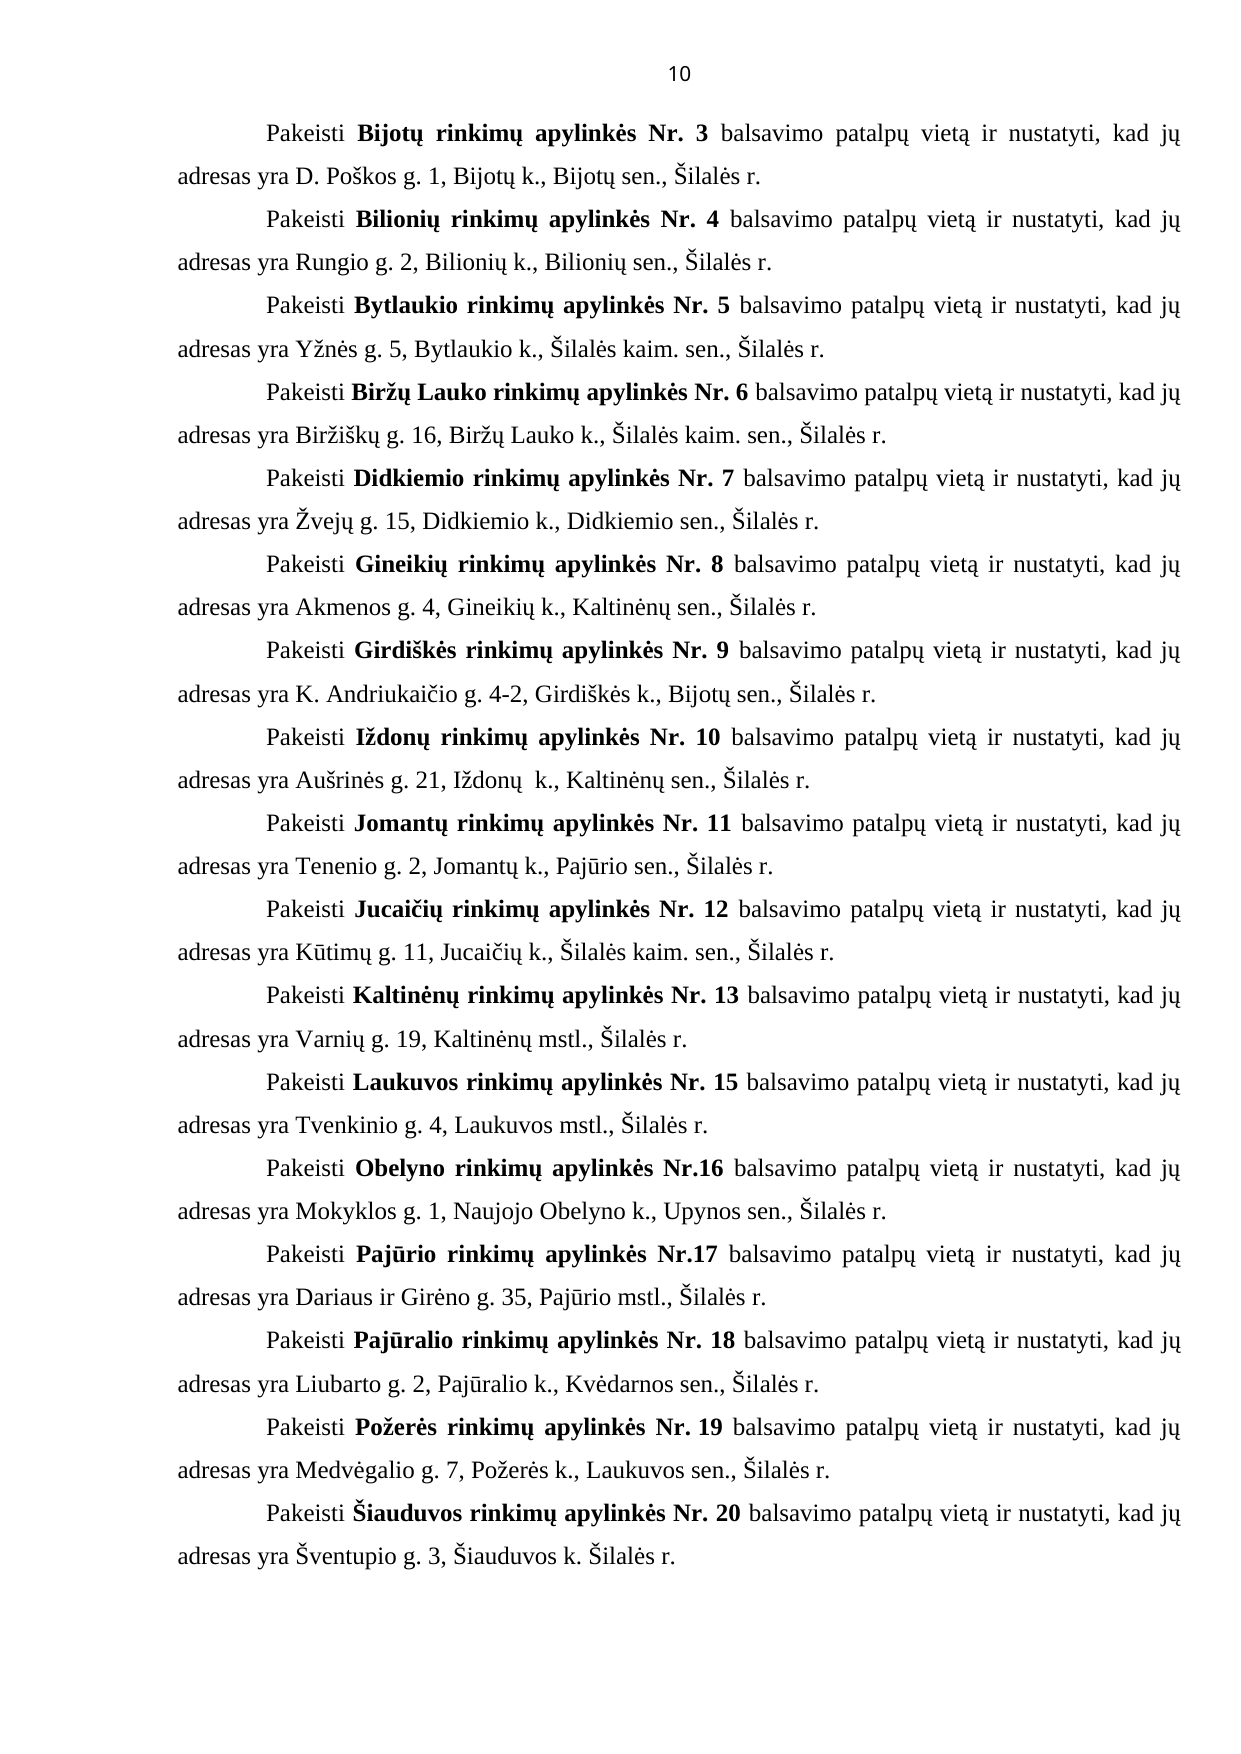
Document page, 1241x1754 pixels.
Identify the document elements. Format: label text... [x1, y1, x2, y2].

text Pakeisti Bijotų rinkimų apylinkės Nr. 3 balsavimo patalpų vietą ir nustatyti, kad jų adresas yra D. Poškos g. 1, Bijotų k., Bijotų sen., Šilalės r. [177, 118, 1181, 190]
text Pakeisti Iždonų rinkimų apylinkės Nr. 10 balsavimo patalpų vietą ir nustatyti, kad jų adresas yra Aušrinės g. 21, Iždonų k., Kaltinėnų sen., Šilalės r. [177, 722, 1181, 794]
text Pakeisti Obelyno rinkimų apylinkės Nr.16 balsavimo patalpų vietą ir nustatyti, kad jų adresas yra Mokyklos g. 1, Naujojo Obelyno k., Upynos sen., Šilalės r. [177, 1153, 1181, 1225]
text Pakeisti Požerės rinkimų apylinkės Nr. 19 balsavimo patalpų vietą ir nustatyti, kad jų adresas yra Medvėgalio g. 7, Požerės k., Laukuvos sen., Šilalės r. [177, 1412, 1181, 1484]
text Pakeisti Girdiškės rinkimų apylinkės Nr. 9 balsavimo patalpų vietą ir nustatyti, kad jų adresas yra K. Andriukaičio g. 4-2, Girdiškės k., Bijotų sen., Šilalės r. [177, 636, 1181, 707]
text Pakeisti Pajūralio rinkimų apylinkės Nr. 18 balsavimo patalpų vietą ir nustatyti, kad jų adresas yra Liubarto g. 2, Pajūralio k., Kvėdarnos sen., Šilalės r. [177, 1326, 1181, 1397]
text Pakeisti Šiauduvos rinkimų apylinkės Nr. 20 balsavimo patalpų vietą ir nustatyti, kad jų adresas yra Šventupio g. 3, Šiauduvos k. Šilalės r. [177, 1498, 1181, 1570]
text Pakeisti Laukuvos rinkimų apylinkės Nr. 15 balsavimo patalpų vietą ir nustatyti, kad jų adresas yra Tvenkinio g. 4, Laukuvos mstl., Šilalės r. [177, 1067, 1181, 1139]
text Pakeisti Didkiemio rinkimų apylinkės Nr. 7 balsavimo patalpų vietą ir nustatyti, kad jų adresas yra Žvejų g. 15, Didkiemio k., Didkiemio sen., Šilalės r. [177, 463, 1181, 535]
text Pakeisti Jomantų rinkimų apylinkės Nr. 11 balsavimo patalpų vietą ir nustatyti, kad jų adresas yra Tenenio g. 2, Jomantų k., Pajūrio sen., Šilalės r. [177, 808, 1181, 880]
text Pakeisti Jucaičių rinkimų apylinkės Nr. 12 balsavimo patalpų vietą ir nustatyti, kad jų adresas yra Kūtimų g. 11, Jucaičių k., Šilalės kaim. sen., Šilalės r. [177, 894, 1181, 966]
text Pakeisti Gineikių rinkimų apylinkės Nr. 8 balsavimo patalpų vietą ir nustatyti, kad jų adresas yra Akmenos g. 4, Gineikių k., Kaltinėnų sen., Šilalės r. [177, 549, 1181, 621]
text Pakeisti Biržų Lauko rinkimų apylinkės Nr. 6 balsavimo patalpų vietą ir nustatyti, kad jų adresas yra Biržiškų g. 16, Biržų Lauko k., Šilalės kaim. sen., Šilalės r. [177, 377, 1181, 449]
text Pakeisti Bytlaukio rinkimų apylinkės Nr. 5 balsavimo patalpų vietą ir nustatyti, kad jų adresas yra Yžnės g. 5, Bytlaukio k., Šilalės kaim. sen., Šilalės r. [177, 291, 1181, 362]
text Pakeisti Bilionių rinkimų apylinkės Nr. 4 balsavimo patalpų vietą ir nustatyti, kad jų adresas yra Rungio g. 2, Bilionių k., Bilionių sen., Šilalės r. [177, 204, 1181, 276]
text Pakeisti Kaltinėnų rinkimų apylinkės Nr. 13 balsavimo patalpų vietą ir nustatyti, kad jų adresas yra Varnių g. 19, Kaltinėnų mstl., Šilalės r. [177, 981, 1181, 1052]
text Pakeisti Pajūrio rinkimų apylinkės Nr.17 balsavimo patalpų vietą ir nustatyti, kad jų adresas yra Dariaus ir Girėno g. 35, Pajūrio mstl., Šilalės r. [177, 1239, 1181, 1311]
